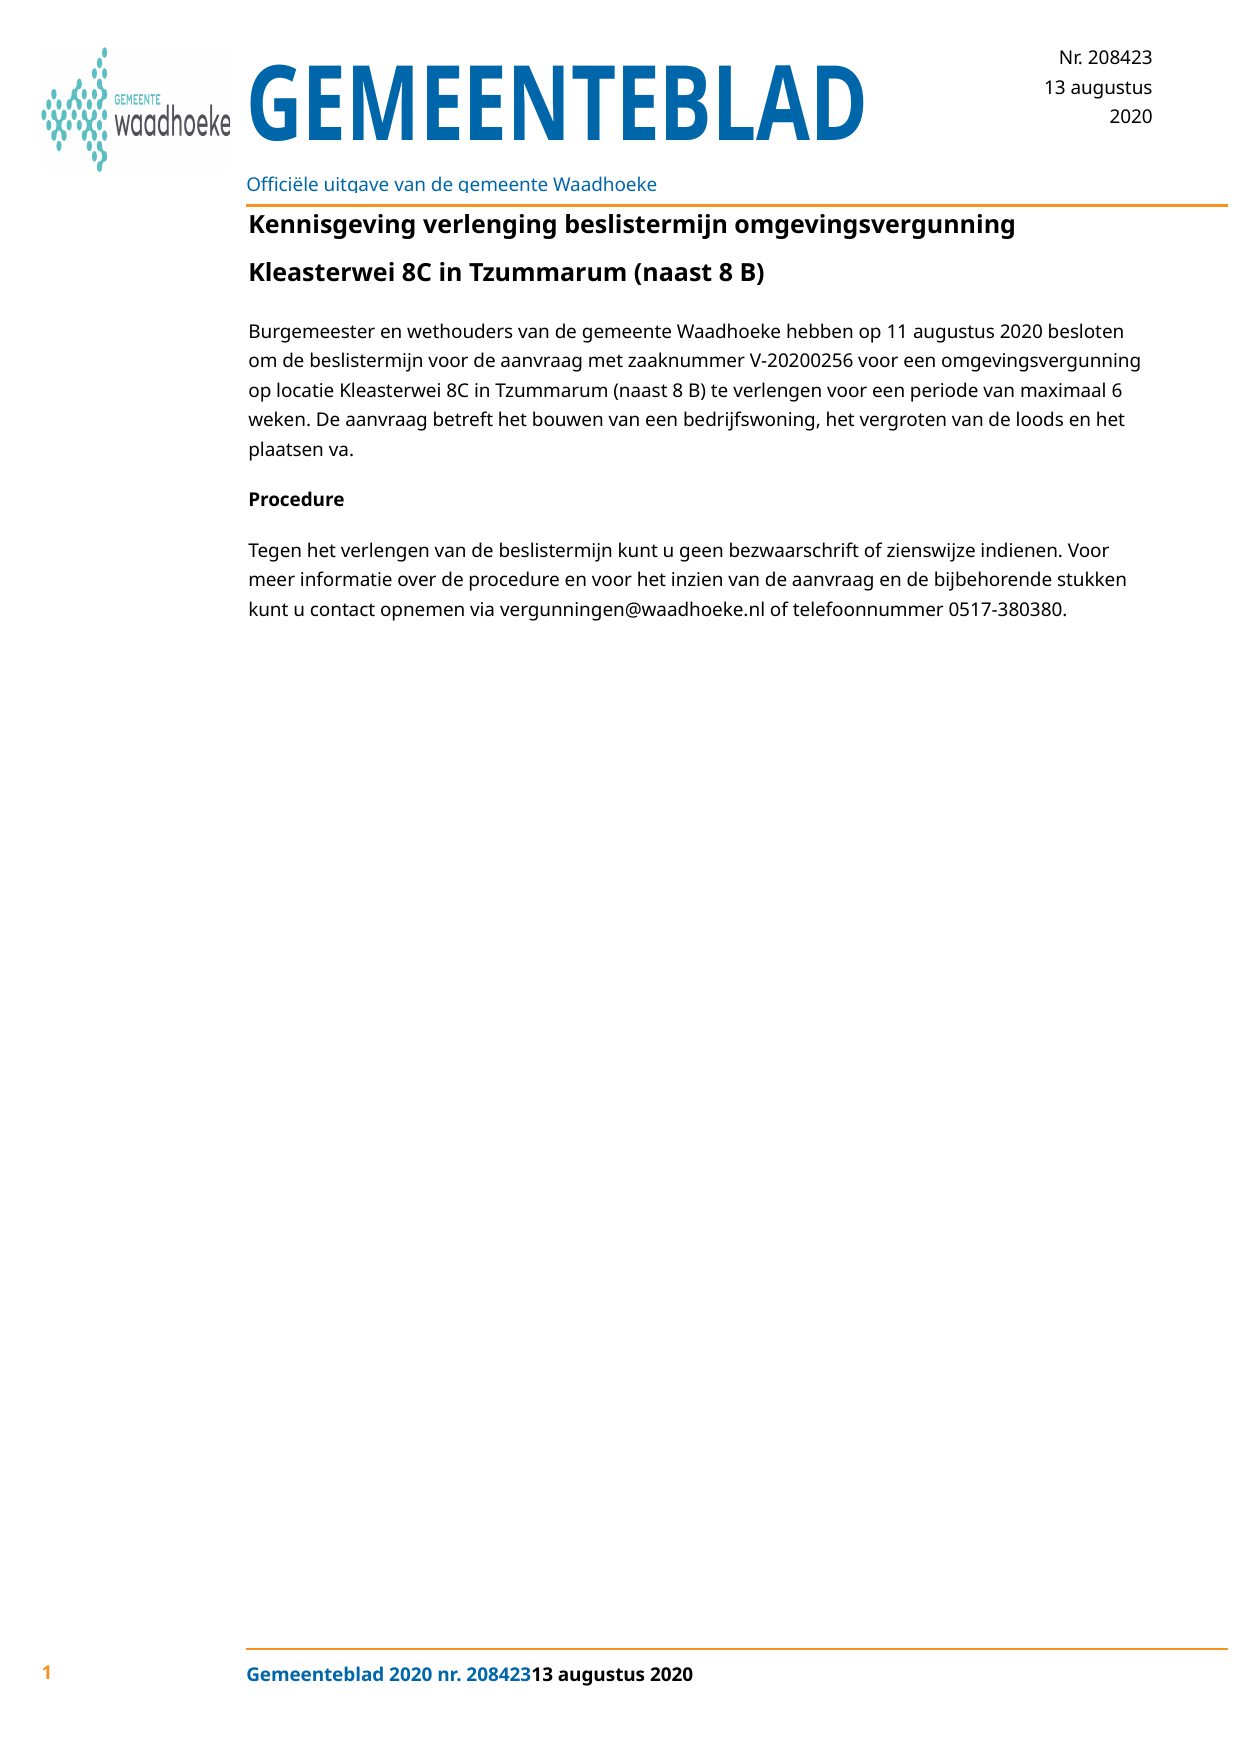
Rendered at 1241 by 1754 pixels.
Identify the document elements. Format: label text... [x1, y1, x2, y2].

text Burgemeester en wethouders van de gemeente Waadhoeke hebben op 11 augustus 2020 besloten om de beslistermijn voor de aanvraag met zaaknummer V-20200256 voor een omgevingsvergunning op locatie Kleasterwei 8C in Tzummarum (naast 8 B) te verlengen voor een periode van maximaal 6 weken. De aanvraag betreft het bouwen van een bedrijfswoning, het vergroten van de loods en het plaatsen va. [248, 318, 1152, 462]
text Kennisgeving verlenging beslistermijn omgevingsvergunning Kleasterwei 8C in Tzummarum (naast 8 B) [248, 207, 1152, 288]
picture [41, 47, 231, 172]
text Tegen het verlengen van de beslistermijn kunt u geen bezwaarschrift of zienswijze indienen. Voor meer informatie over de procedure en voor het inzien van de aanvraag en de bijbehorende stukken kunt u contact opnemen via vergunningen@waadhoeke.nl of telefoonnummer 0517-380380. [248, 537, 1152, 622]
text Procedure [248, 487, 1152, 512]
